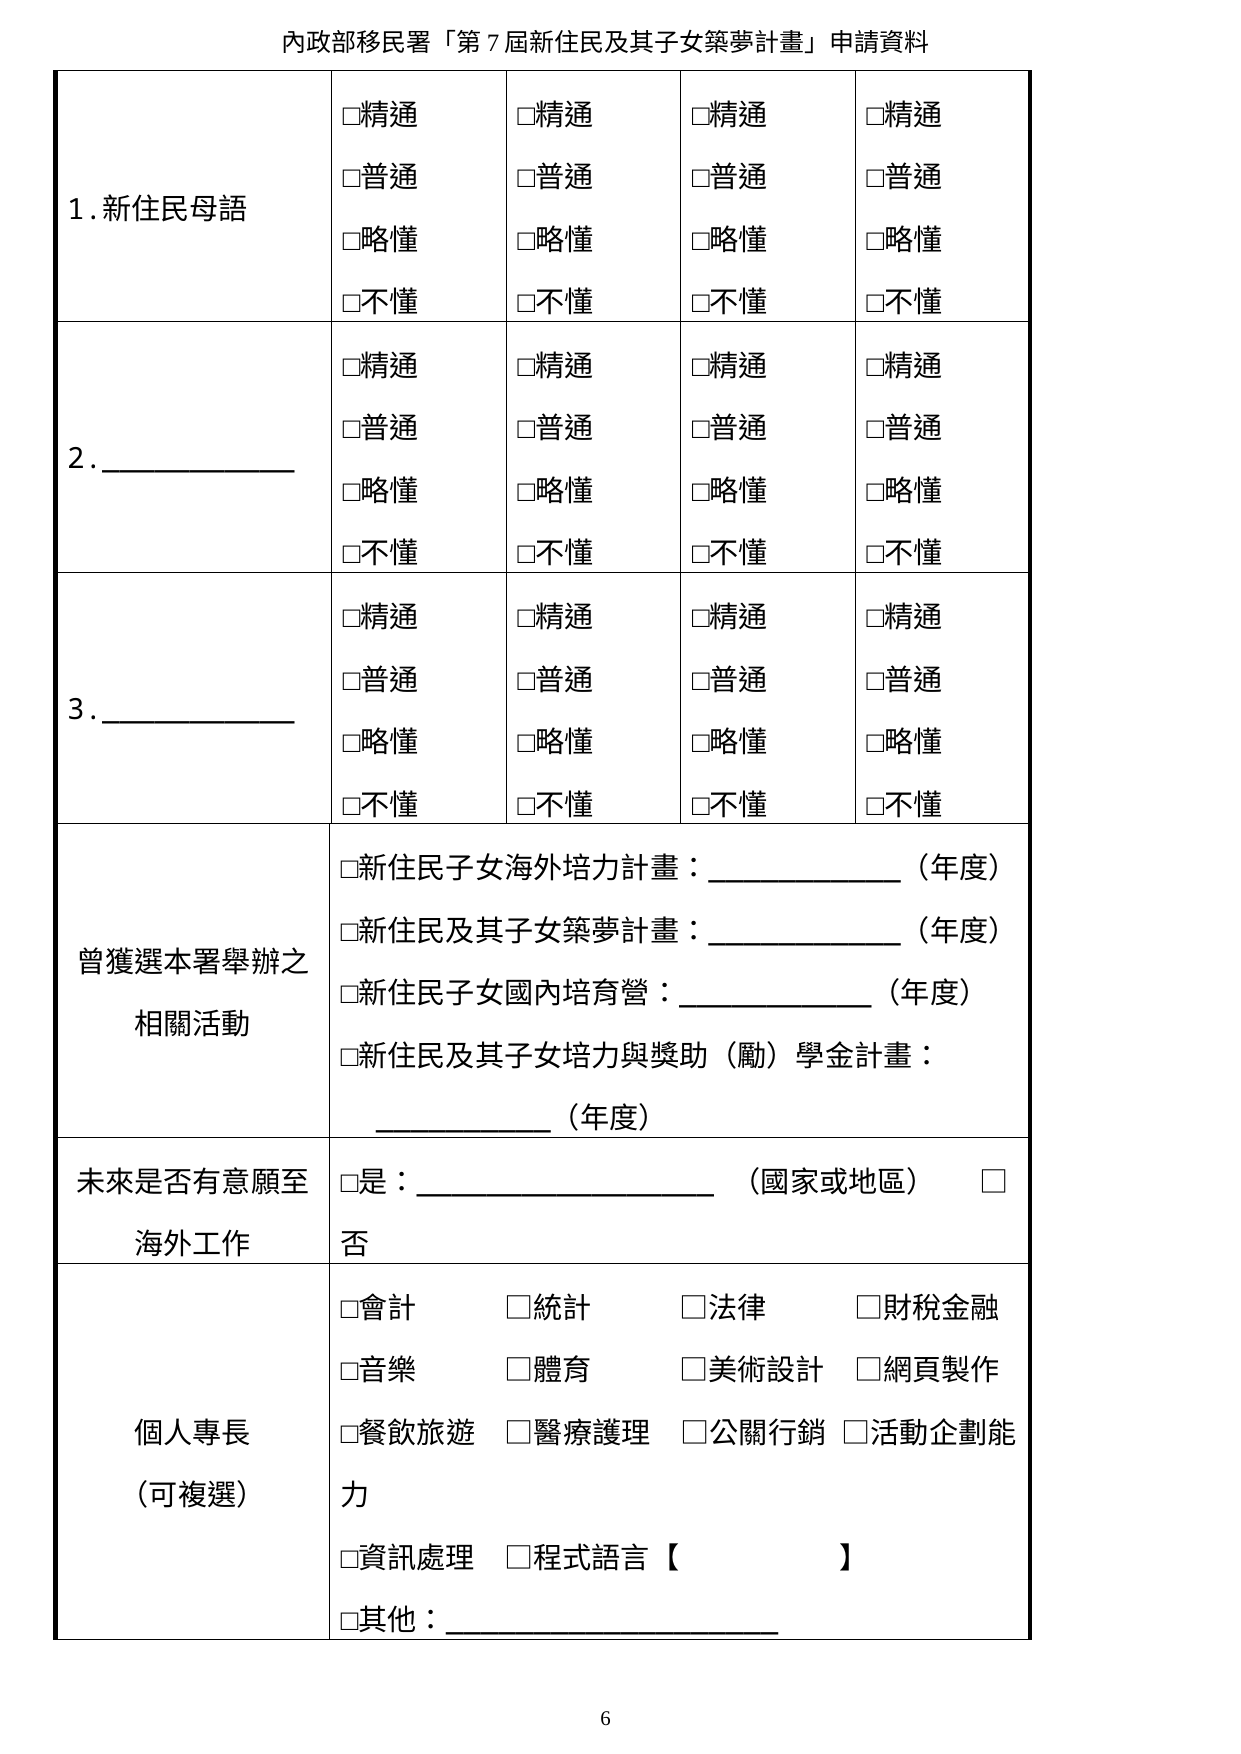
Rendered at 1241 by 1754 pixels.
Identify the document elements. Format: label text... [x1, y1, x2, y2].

table_cell □新住民子女海外培力計畫：___________（年度） □新住民及其子女築夢計畫：___________（年度） □新住民子女國內培育營：___________（年度） □新住民及其子女培力與獎助（勵）學金計畫： __________（年度） [330, 824, 1028, 1137]
table_cell □精通 □普通 □略懂 □不懂 [332, 71, 506, 321]
table_cell 曾獲選本署舉辦之相關活動 [58, 824, 329, 1137]
table_cell □精通 □普通 □略懂 □不懂 [507, 71, 680, 321]
table_cell □會計 □統計 □法律 □財稅金融 □音樂 □體育 □美術設計 □網頁製作 □餐飲旅遊 □醫療護理 □公關行銷 □活動企劃能力 □資訊處理 □程式語言【 】 □其他：___________________ [330, 1264, 1028, 1639]
table_cell □精通 □普通 □略懂 □不懂 [507, 322, 680, 572]
table_cell □精通 □普通 □略懂 □不懂 [507, 573, 680, 823]
table_cell □精通 □普通 □略懂 □不懂 [856, 71, 1028, 321]
table_cell □精通 □普通 □略懂 □不懂 [681, 573, 855, 823]
table_cell □是：_________________ （國家或地區） □否 [330, 1138, 1028, 1263]
table_cell 2.___________ [58, 322, 331, 572]
table_cell □精通 □普通 □略懂 □不懂 [681, 71, 855, 321]
table_cell □精通 □普通 □略懂 □不懂 [332, 573, 506, 823]
table_cell 3.___________ [58, 573, 331, 823]
table_cell □精通 □普通 □略懂 □不懂 [681, 322, 855, 572]
table_cell □精通 □普通 □略懂 □不懂 [332, 322, 506, 572]
table_cell 個人專長 （可複選） [58, 1264, 329, 1639]
table_cell 1.新住民母語 [58, 71, 331, 321]
table_cell 未來是否有意願至海外工作 [58, 1138, 329, 1263]
table_cell □精通 □普通 □略懂 □不懂 [856, 573, 1028, 823]
table_cell □精通 □普通 □略懂 □不懂 [856, 322, 1028, 572]
